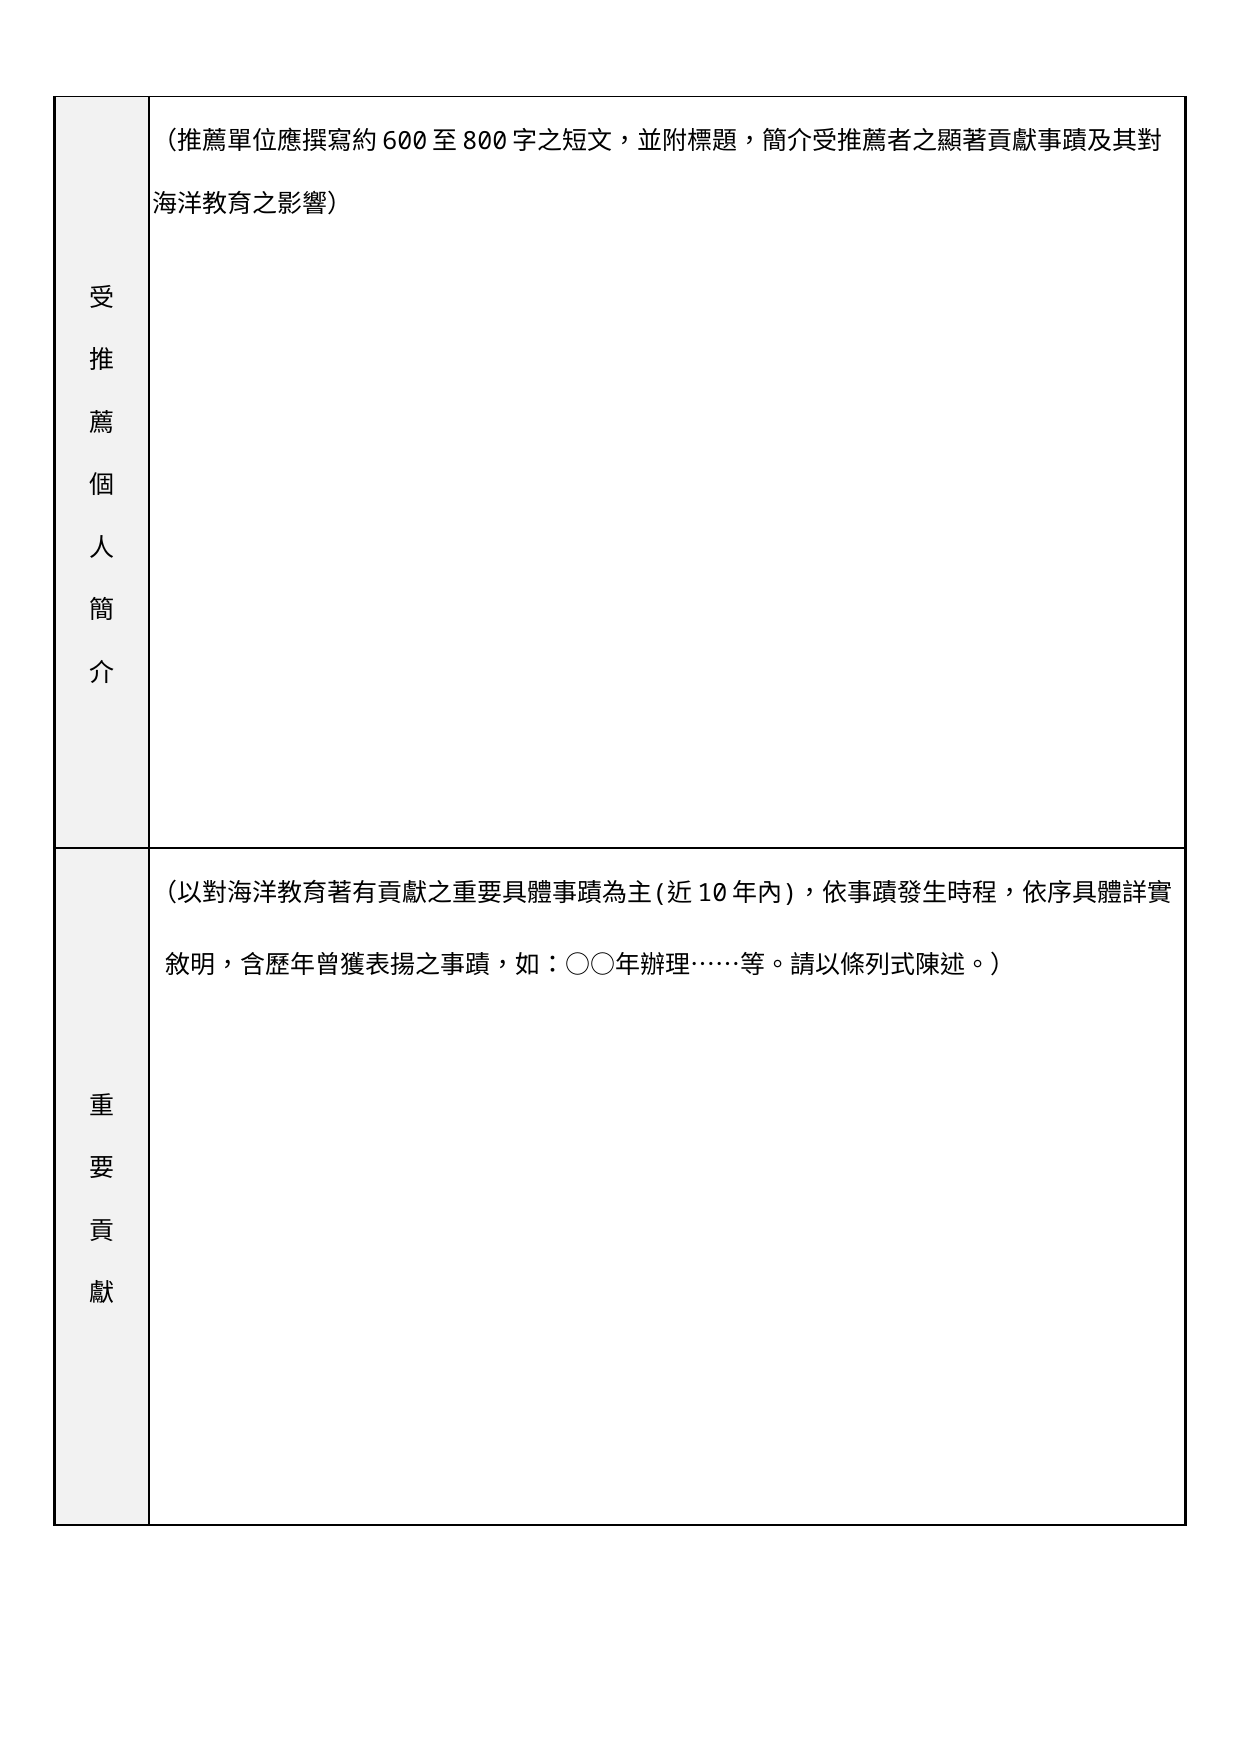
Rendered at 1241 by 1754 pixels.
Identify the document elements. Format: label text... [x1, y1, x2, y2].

table_cell （以對海洋教育著有貢獻之重要具體事蹟為主(近10年內)，依事蹟發生時程，依序具體詳實敘明，含歷年曾獲表揚之事蹟，如：○○年辦理……等。請以條列式陳述。） [150, 849, 1184, 1524]
table_cell 受 推 薦 個 人 簡 介 [56, 97, 148, 847]
table_cell （推薦單位應撰寫約600至800字之短文，並附標題，簡介受推薦者之顯著貢獻事蹟及其對海洋教育之影響） [150, 97, 1184, 847]
table_cell 重 要 貢 獻 [56, 849, 148, 1524]
